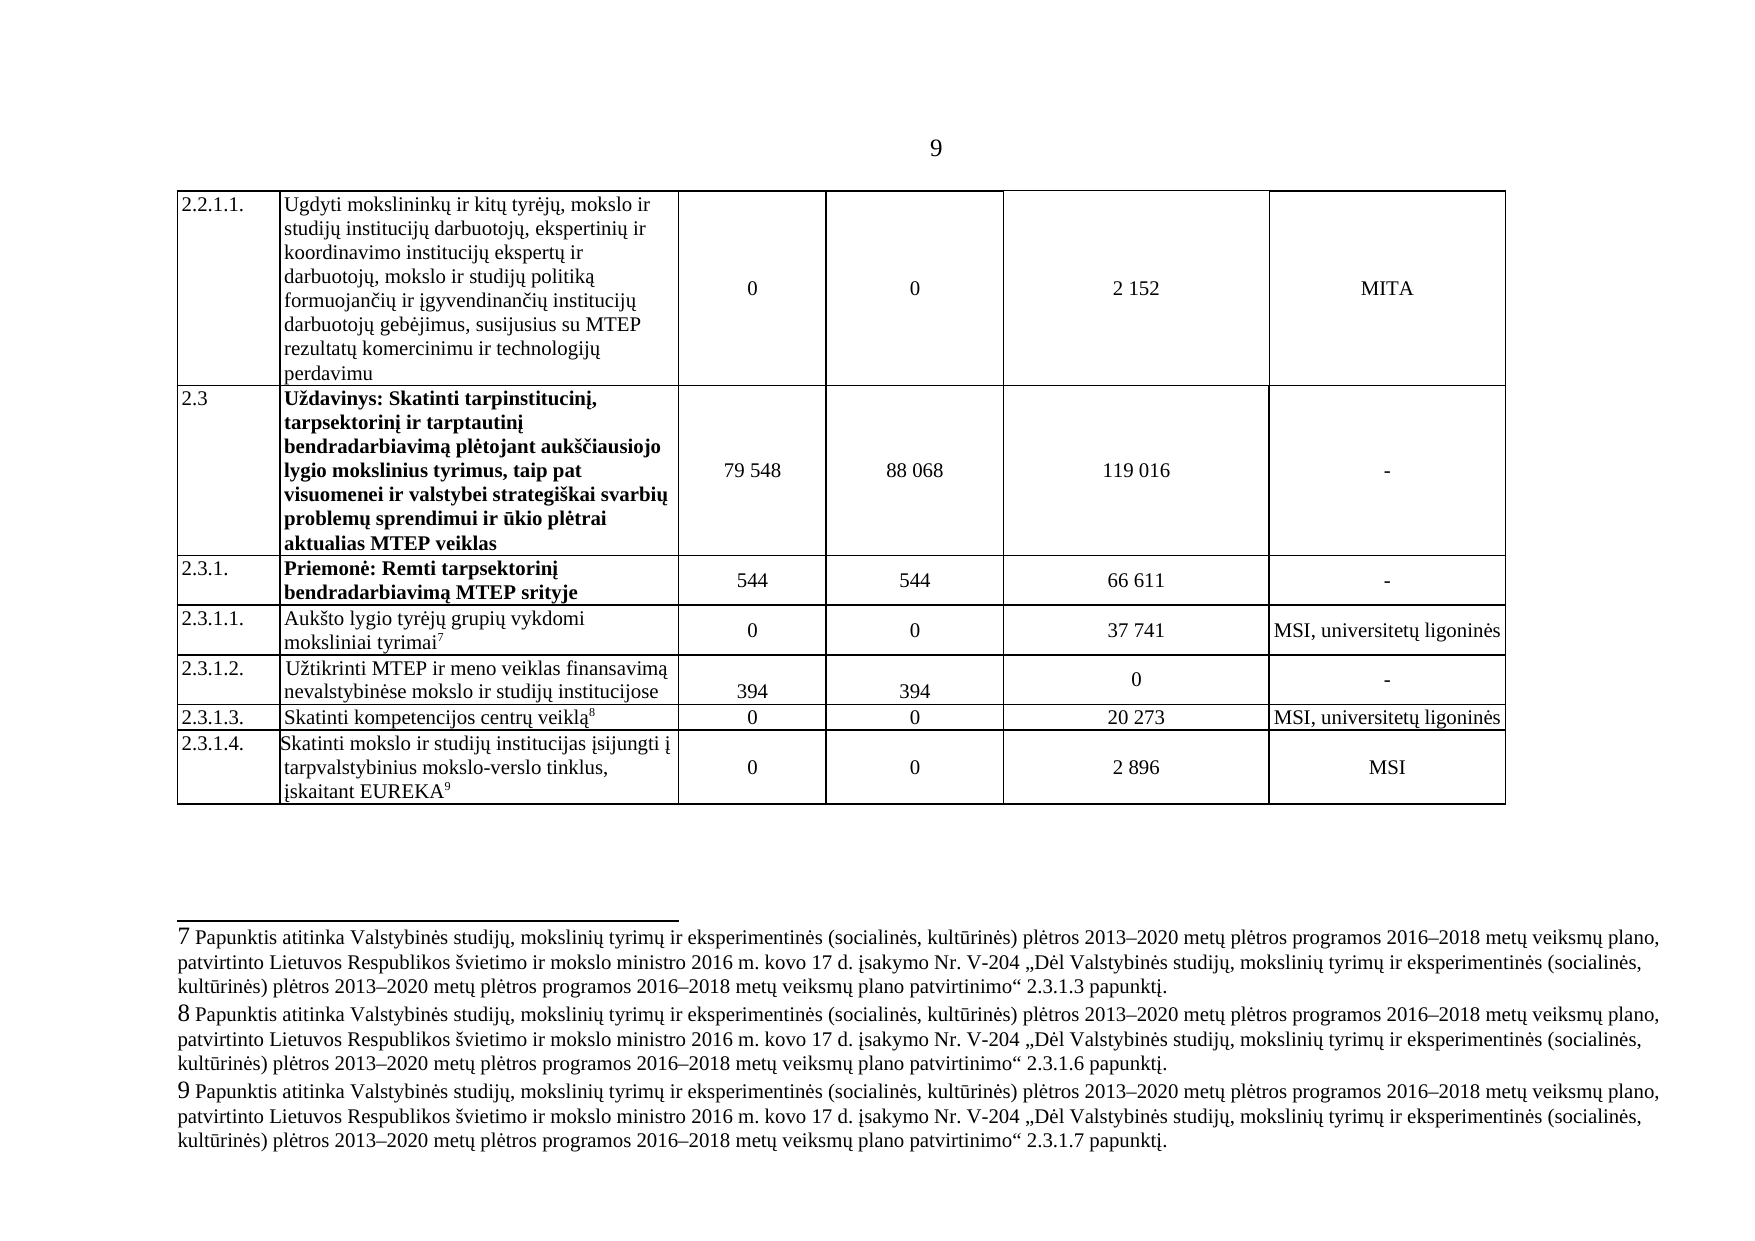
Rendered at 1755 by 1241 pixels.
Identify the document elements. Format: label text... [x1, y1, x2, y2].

table_cell 0 [679, 606, 825, 654]
table_cell - [1270, 386, 1505, 554]
table_cell [1506, 729, 1516, 803]
table_cell 88 068 [827, 386, 1003, 554]
table_cell 0 [1004, 656, 1268, 703]
table_cell 0 [679, 705, 825, 729]
table_cell 79 548 [679, 386, 825, 554]
table_cell Skatinti mokslo ir studijų institucijas įsijungti į tarpvalstybinius mokslo-verslo tinklus, įskaitant EUREKA [281, 731, 678, 803]
table_cell 0 [827, 705, 1003, 729]
table_cell - [1270, 556, 1505, 604]
table_cell 2 896 [1004, 731, 1268, 803]
table_cell [1506, 604, 1516, 654]
table_cell 2.3.1.3. [178, 705, 279, 729]
table_cell [1506, 704, 1516, 729]
table_cell [1506, 654, 1516, 703]
table_cell Ugdyti mokslininkų ir kitų tyrėjų, mokslo ir studijų institucijų darbuotojų, ekspertinių ir koordinavimo institucijų ekspertų ir darbuotojų, mokslo ir studijų politiką formuojančių ir įgyvendinančių institucijų darbuotojų gebėjimus, susijusius su MTEP rezultatų komercinimu ir technologijų perdavimu [281, 192, 678, 384]
table_cell 0 [679, 731, 825, 803]
table_cell Aukšto lygio tyrėjų grupių vykdomi moksliniai tyrimai [281, 606, 678, 654]
table_cell 0 [679, 192, 825, 384]
table_cell MSI [1270, 731, 1505, 803]
table_cell 394 [679, 656, 825, 703]
table_cell 2 152 [1004, 191, 1269, 384]
table_cell 119 016 [1004, 386, 1268, 554]
table_cell Priemonė: Remti tarpsektorinį bendradarbiavimą MTEP srityje [281, 556, 678, 604]
table_cell 544 [827, 556, 1003, 604]
table_cell [1506, 190, 1516, 384]
table_cell MITA [1270, 192, 1505, 384]
table_cell 2.3.1. [178, 556, 279, 604]
table_cell Užtikrinti MTEP ir meno veiklas finansavimą nevalstybinėse mokslo ir studijų institucijose [281, 656, 678, 703]
table_cell 2.2.1.1. [178, 192, 279, 384]
table_cell 0 [827, 606, 1003, 654]
table_cell [1506, 385, 1516, 554]
table_cell Uždavinys: Skatinti tarpinstitucinį, tarpsektorinį ir tarptautinį bendradarbiavimą plėtojant aukščiausiojo lygio mokslinius tyrimus, taip pat visuomenei ir valstybei strategiškai svarbių problemų sprendimui ir ūkio plėtrai aktualias MTEP veiklas [281, 386, 678, 554]
table_cell MSI, universitetų ligoninės [1270, 705, 1505, 729]
table_cell 0 [827, 192, 1003, 384]
table_cell 0 [827, 731, 1003, 803]
table_cell 2.3.1.2. [178, 656, 279, 703]
table_cell Skatinti kompetencijos centrų veiklą [281, 705, 678, 729]
table_cell 394 [827, 656, 1003, 703]
table_cell 2.3.1.1. [178, 606, 279, 654]
table_cell 2.3.1.4. [178, 731, 279, 803]
table_cell 66 611 [1004, 556, 1268, 604]
table_cell 544 [679, 556, 825, 604]
table_cell MSI, universitetų ligoninės [1270, 606, 1505, 654]
table_cell 20 273 [1004, 705, 1268, 729]
table_cell 37 741 [1004, 606, 1268, 654]
table_cell - [1270, 656, 1505, 703]
table_cell [1506, 555, 1516, 604]
table_cell 2.3 [178, 386, 279, 554]
